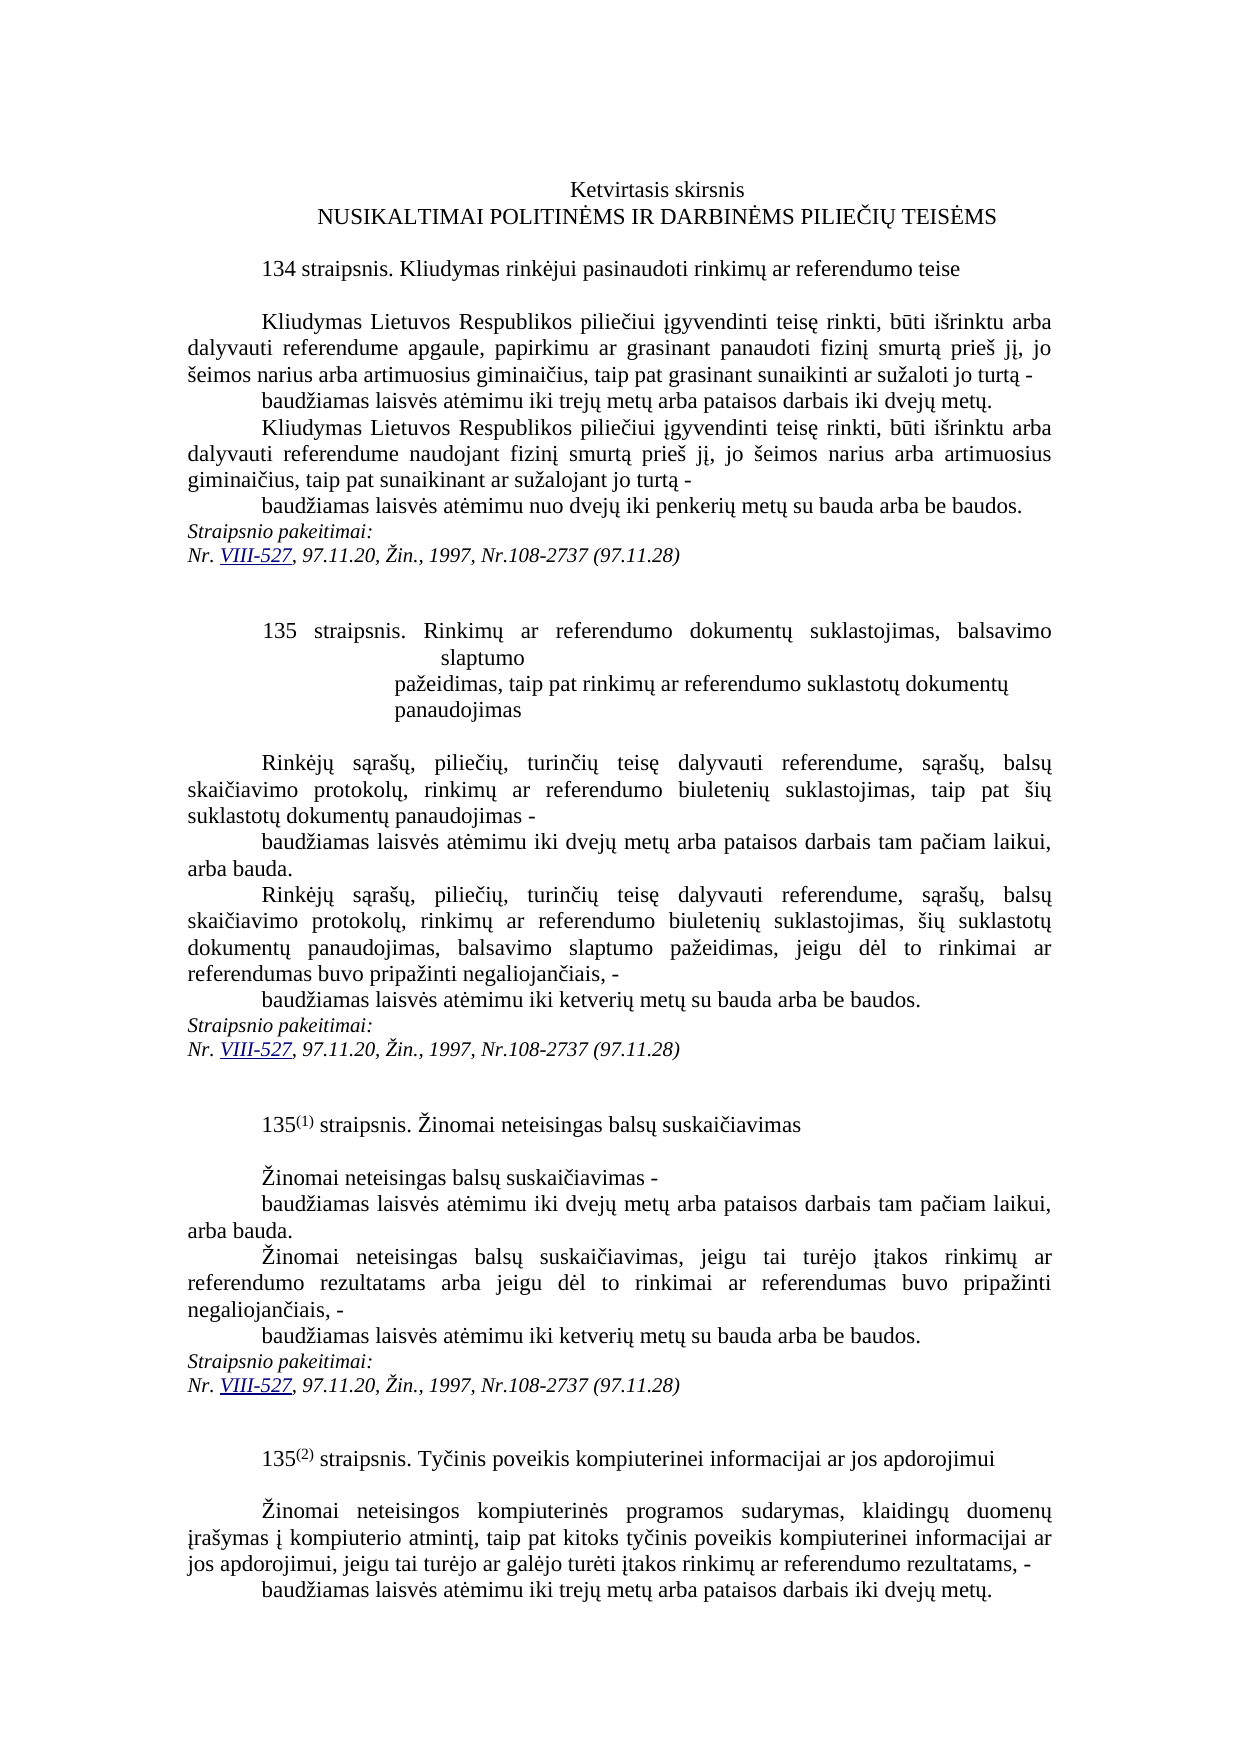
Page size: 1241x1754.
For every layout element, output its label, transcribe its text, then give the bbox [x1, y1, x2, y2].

text Rinkėjų sąrašų, piliečių, turinčių teisę dalyvauti referendume, sąrašų, balsų skaičiavimo protokolų, rinkimų ar referendumo biuletenių suklastojimas, šių suklastotų dokumentų panaudojimas, balsavimo slaptumo pažeidimas, jeigu dėl to rinkimai ar referendumas buvo pripažinti negaliojančiais, - [187, 881, 1053, 986]
text Straipsnio pakeitimai: [187, 1013, 1053, 1037]
text panaudojimas [394, 697, 1053, 723]
text baudžiamas laisvės atėmimu iki ketverių metų su bauda arba be baudos. [187, 986, 1053, 1013]
text 135(2) straipsnis. Tyčinis poveikis kompiuterinei informacijai ar jos apdorojimui [187, 1445, 1053, 1471]
text baudžiamas laisvės atėmimu iki trejų metų arba pataisos darbais iki dvejų metų. [187, 1577, 1053, 1603]
text 135(1) straipsnis. Žinomai neteisingas balsų suskaičiavimas [187, 1111, 1053, 1138]
text Straipsnio pakeitimai: [187, 519, 1053, 543]
text Kliudymas Lietuvos Respublikos piliečiui įgyvendinti teisę rinkti, būti išrinktu arba dalyvauti referendume naudojant fizinį smurtą prieš jį, jo šeimos narius arba artimuosius giminaičius, taip pat sunaikinant ar sužalojant jo turtą - [187, 413, 1053, 493]
text NUSIKALTIMAI POLITINĖMS IR DARBINĖMS PILIEČIŲ TEISĖMS [187, 203, 1053, 229]
text baudžiamas laisvės atėmimu iki dvejų metų arba pataisos darbais tam pačiam laikui, arba bauda. [187, 828, 1053, 881]
text baudžiamas laisvės atėmimu iki ketverių metų su bauda arba be baudos. [187, 1322, 1053, 1348]
text Žinomai neteisingas balsų suskaičiavimas, jeigu tai turėjo įtakos rinkimų ar referendumo rezultatams arba jeigu dėl to rinkimai ar referendumas buvo pripažinti negaliojančiais, - [187, 1243, 1053, 1322]
text baudžiamas laisvės atėmimu nuo dvejų iki penkerių metų su bauda arba be baudos. [187, 493, 1053, 519]
text Kliudymas Lietuvos Respublikos piliečiui įgyvendinti teisę rinkti, būti išrinktu arba dalyvauti referendume apgaule, papirkimu ar grasinant panaudoti fizinį smurtą prieš jį, jo šeimos narius arba artimuosius giminaičius, taip pat grasinant sunaikinti ar sužaloti jo turtą - [187, 308, 1053, 387]
text Ketvirtasis skirsnis [187, 176, 1053, 203]
text 134 straipsnis. Kliudymas rinkėjui pasinaudoti rinkimų ar referendumo teise [187, 255, 1053, 282]
text Žinomai neteisingas balsų suskaičiavimas - [187, 1164, 1053, 1190]
text Rinkėjų sąrašų, piliečių, turinčių teisę dalyvauti referendume, sąrašų, balsų skaičiavimo protokolų, rinkimų ar referendumo biuletenių suklastojimas, taip pat šių suklastotų dokumentų panaudojimas - [187, 749, 1053, 828]
text Nr. VIII-527, 97.11.20, Žin., 1997, Nr.108-2737 (97.11.28) [187, 1037, 1053, 1061]
text Straipsnio pakeitimai: [187, 1348, 1053, 1373]
text Nr. VIII-527, 97.11.20, Žin., 1997, Nr.108-2737 (97.11.28) [187, 543, 1053, 567]
text baudžiamas laisvės atėmimu iki trejų metų arba pataisos darbais iki dvejų metų. [187, 387, 1053, 413]
text Žinomai neteisingos kompiuterinės programos sudarymas, klaidingų duomenų įrašymas į kompiuterio atmintį, taip pat kitoks tyčinis poveikis kompiuterinei informacijai ar jos apdorojimui, jeigu tai turėjo ar galėjo turėti įtakos rinkimų ar referendumo rezultatams, - [187, 1497, 1053, 1577]
text baudžiamas laisvės atėmimu iki dvejų metų arba pataisos darbais tam pačiam laikui, arba bauda. [187, 1190, 1053, 1243]
text 135 straipsnis. Rinkimų ar referendumo dokumentų suklastojimas, balsavimo slaptumo [262, 617, 1053, 670]
text Nr. VIII-527, 97.11.20, Žin., 1997, Nr.108-2737 (97.11.28) [187, 1373, 1053, 1397]
text pažeidimas, taip pat rinkimų ar referendumo suklastotų dokumentų [394, 670, 1053, 697]
